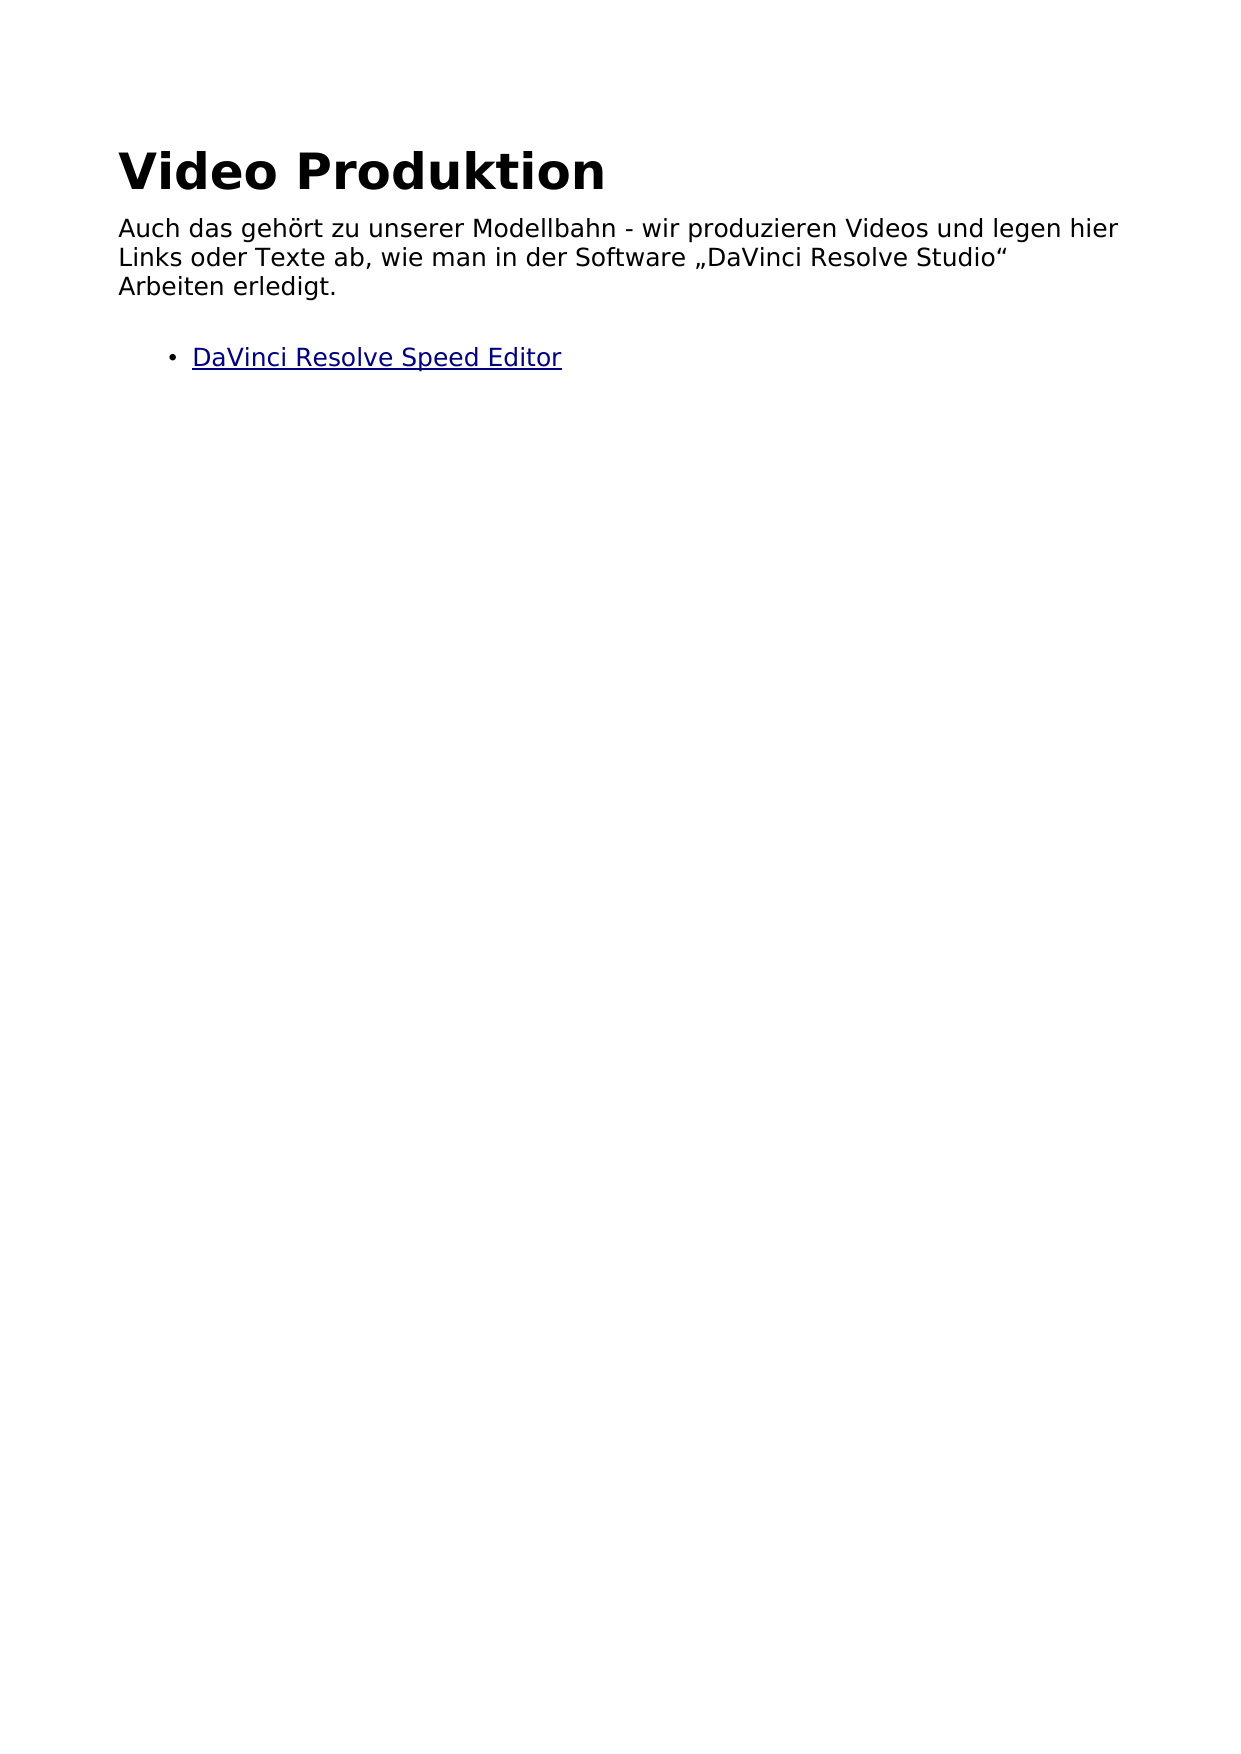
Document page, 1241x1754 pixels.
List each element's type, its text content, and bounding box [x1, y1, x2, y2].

text Auch das gehört zu unserer Modellbahn - wir produzieren Videos und legen hier Links oder Texte ab, wie man in der Software „DaVinci Resolve Studio“ Arbeiten erledigt. [118, 214, 1122, 301]
subtitle Video Produktion [118, 143, 1122, 201]
list DaVinci Resolve Speed Editor [177, 343, 1122, 372]
